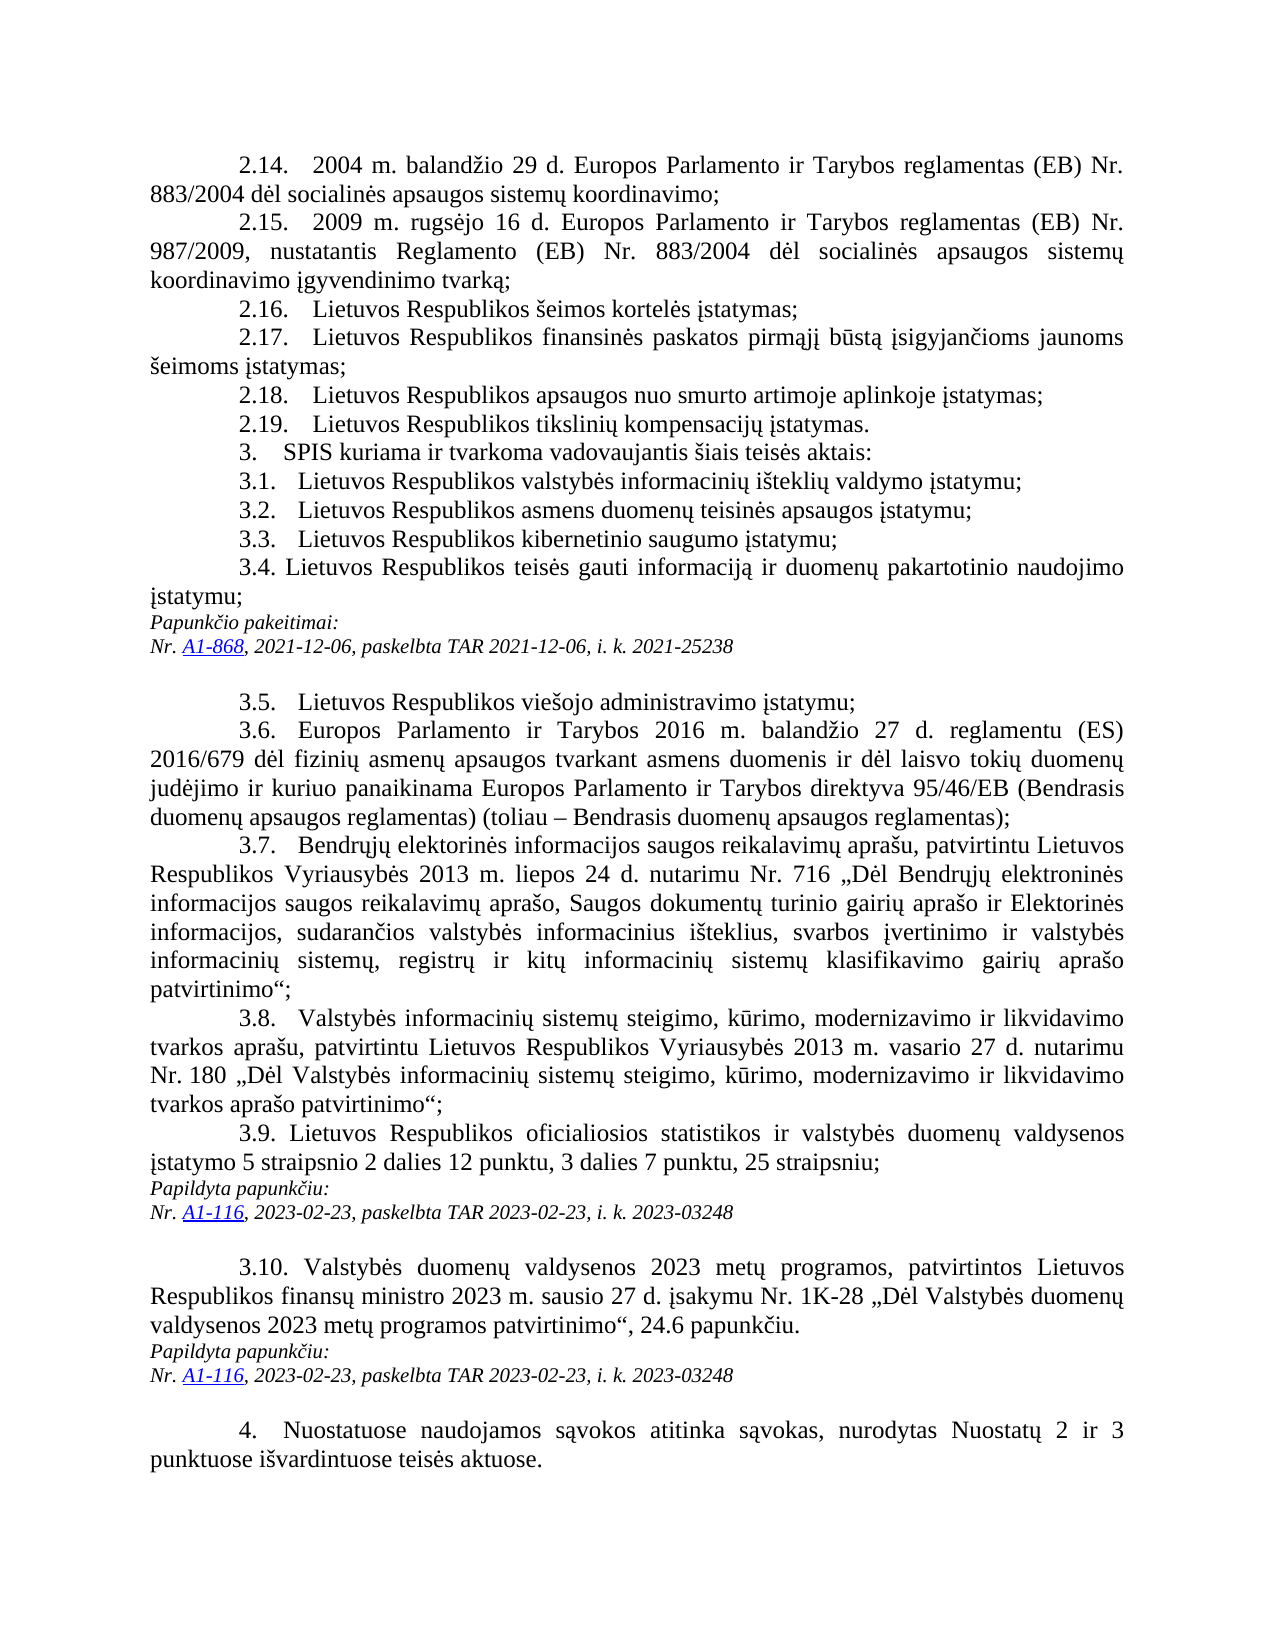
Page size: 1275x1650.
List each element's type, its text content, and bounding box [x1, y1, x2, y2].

text 3.3. Lietuvos Respublikos kibernetinio saugumo įstatymu; [150, 524, 1125, 552]
text 2.17. Lietuvos Respublikos finansinės paskatos pirmąjį būstą įsigyjančioms jaunoms šeimoms įstatymas; [150, 322, 1125, 380]
text Nr. A1-116, 2023-02-23, paskelbta TAR 2023-02-23, i. k. 2023-03248 [150, 1200, 1125, 1224]
text 4. Nuostatuose naudojamos sąvokos atitinka sąvokas, nurodytas Nuostatų 2 ir 3 punktuose išvardintuose teisės aktuose. [150, 1416, 1125, 1473]
text Nr. A1-116, 2023-02-23, paskelbta TAR 2023-02-23, i. k. 2023-03248 [150, 1363, 1125, 1387]
text 3.9. Lietuvos Respublikos oficialiosios statistikos ir valstybės duomenų valdysenos įstatymo 5 straipsnio 2 dalies 12 punktu, 3 dalies 7 punktu, 25 straipsniu; [150, 1118, 1125, 1176]
text Papildyta papunkčiu: [150, 1176, 1125, 1200]
text 3.6. Europos Parlamento ir Tarybos 2016 m. balandžio 27 d. reglamentu (ES) 2016/679 dėl fizinių asmenų apsaugos tvarkant asmens duomenis ir dėl laisvo tokių duomenų judėjimo ir kuriuo panaikinama Europos Parlamento ir Tarybos direktyva 95/46/EB (Bendrasis duomenų apsaugos reglamentas) (toliau – Bendrasis duomenų apsaugos reglamentas); [150, 716, 1125, 831]
text 3.8. Valstybės informacinių sistemų steigimo, kūrimo, modernizavimo ir likvidavimo tvarkos aprašu, patvirtintu Lietuvos Respublikos Vyriausybės 2013 m. vasario 27 d. nutarimu Nr. 180 „Dėl Valstybės informacinių sistemų steigimo, kūrimo, modernizavimo ir likvidavimo tvarkos aprašo patvirtinimo“; [150, 1003, 1125, 1118]
text 2.19. Lietuvos Respublikos tikslinių kompensacijų įstatymas. [150, 409, 1125, 437]
text 3.7. Bendrųjų elektorinės informacijos saugos reikalavimų aprašu, patvirtintu Lietuvos Respublikos Vyriausybės 2013 m. liepos 24 d. nutarimu Nr. 716 „Dėl Bendrųjų elektroninės informacijos saugos reikalavimų aprašo, Saugos dokumentų turinio gairių aprašo ir Elektorinės informacijos, sudarančios valstybės informacinius išteklius, svarbos įvertinimo ir valstybės informacinių sistemų, registrų ir kitų informacinių sistemų klasifikavimo gairių aprašo patvirtinimo“; [150, 831, 1125, 1003]
text 3.5. Lietuvos Respublikos viešojo administravimo įstatymu; [150, 687, 1125, 716]
text 3.1. Lietuvos Respublikos valstybės informacinių išteklių valdymo įstatymu; [150, 466, 1125, 495]
text 3.4. Lietuvos Respublikos teisės gauti informaciją ir duomenų pakartotinio naudojimo įstatymu; [150, 552, 1125, 610]
text Papildyta papunkčiu: [150, 1339, 1125, 1363]
text 3.2. Lietuvos Respublikos asmens duomenų teisinės apsaugos įstatymu; [150, 495, 1125, 524]
text 3. SPIS kuriama ir tvarkoma vadovaujantis šiais teisės aktais: [150, 437, 1125, 466]
text 2.16. Lietuvos Respublikos šeimos kortelės įstatymas; [150, 294, 1125, 322]
text 2.18. Lietuvos Respublikos apsaugos nuo smurto artimoje aplinkoje įstatymas; [150, 380, 1125, 409]
text 2.14. 2004 m. balandžio 29 d. Europos Parlamento ir Tarybos reglamentas (EB) Nr. 883/2004 dėl socialinės apsaugos sistemų koordinavimo; [150, 150, 1125, 207]
text 3.10. Valstybės duomenų valdysenos 2023 metų programos, patvirtintos Lietuvos Respublikos finansų ministro 2023 m. sausio 27 d. įsakymu Nr. 1K-28 „Dėl Valstybės duomenų valdysenos 2023 metų programos patvirtinimo“, 24.6 papunkčiu. [150, 1252, 1125, 1339]
text 2.15. 2009 m. rugsėjo 16 d. Europos Parlamento ir Tarybos reglamentas (EB) Nr. 987/2009, nustatantis Reglamento (EB) Nr. 883/2004 dėl socialinės apsaugos sistemų koordinavimo įgyvendinimo tvarką; [150, 207, 1125, 294]
text Nr. A1-868, 2021-12-06, paskelbta TAR 2021-12-06, i. k. 2021-25238 [150, 634, 1125, 658]
text Papunkčio pakeitimai: [150, 610, 1125, 634]
